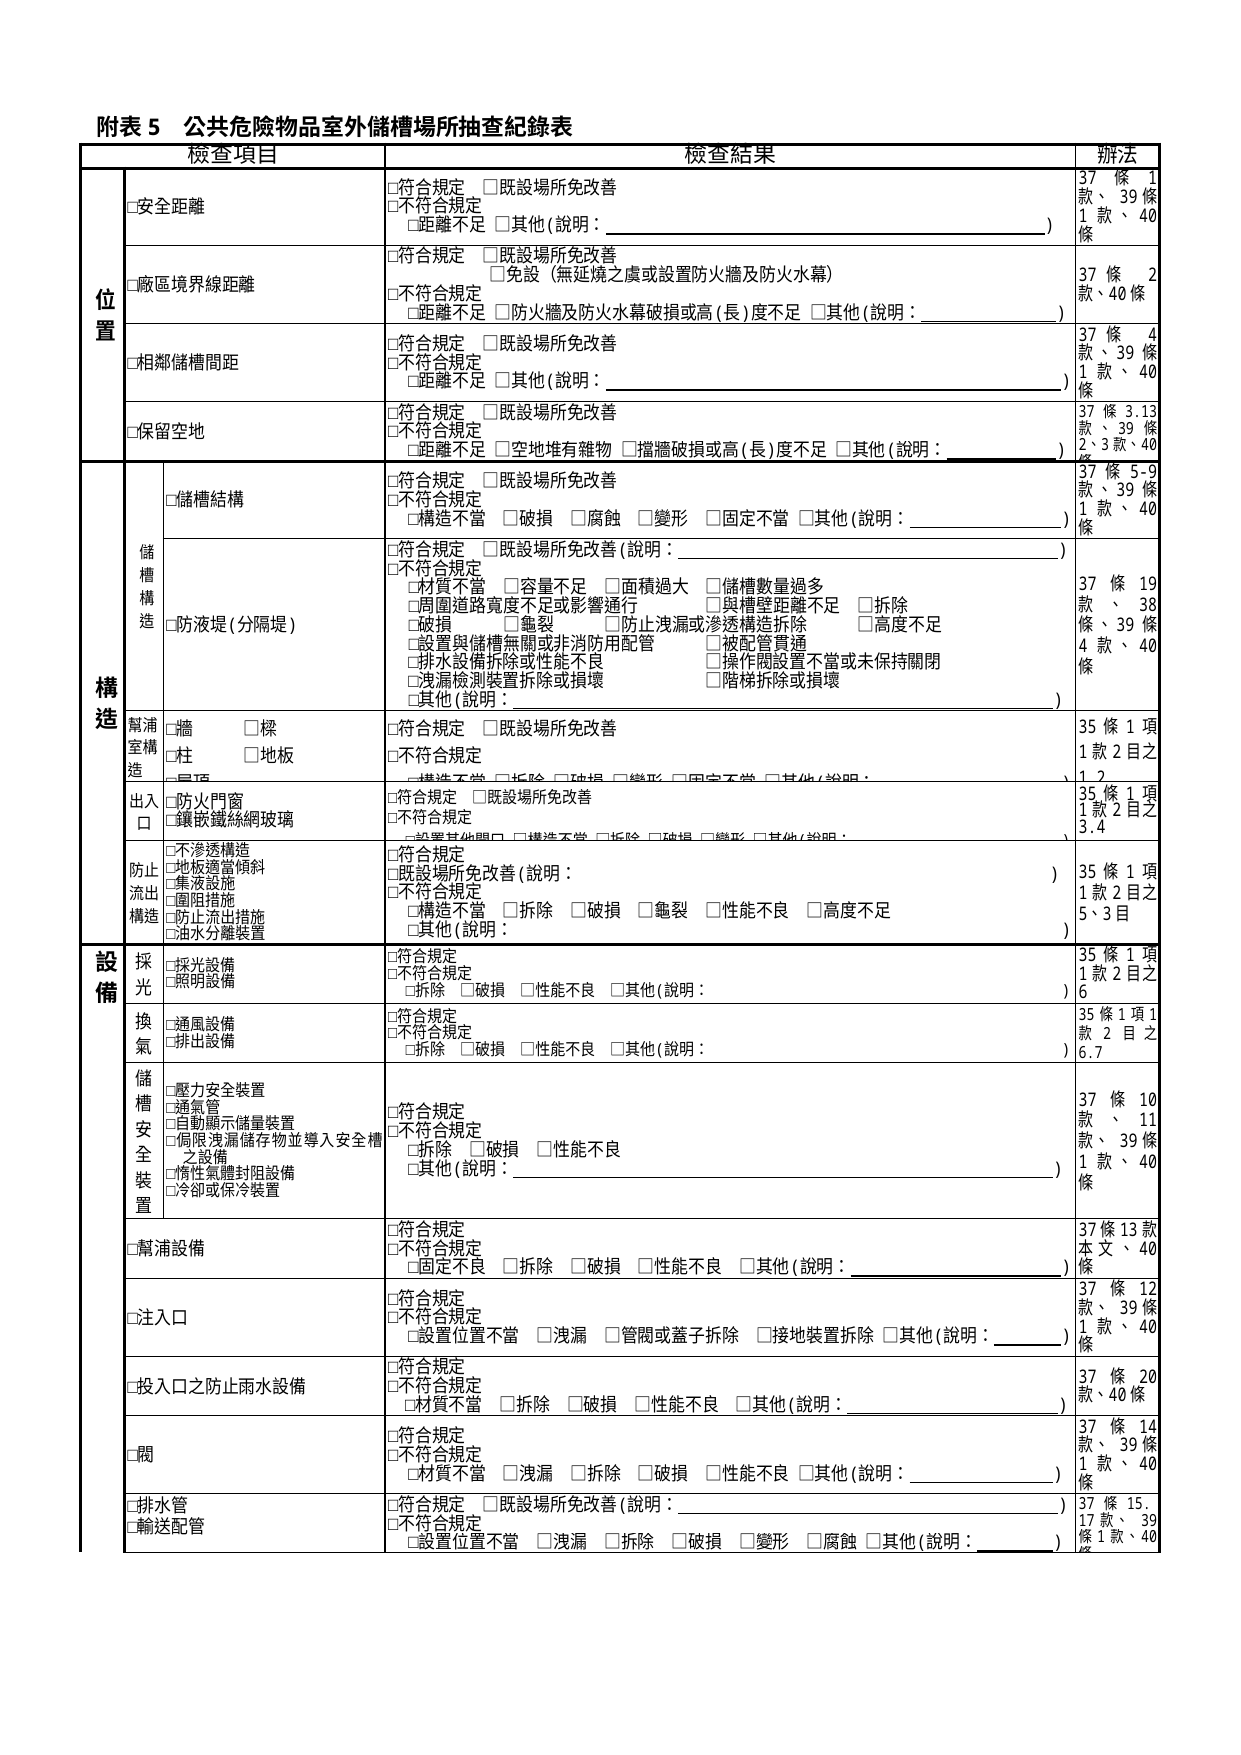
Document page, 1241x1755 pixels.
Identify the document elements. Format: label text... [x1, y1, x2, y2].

table_cell 35條1項1款2目之3.4 [1076, 782, 1158, 840]
table_cell 儲槽構造 [126, 463, 163, 710]
table_cell 出入口 [126, 782, 163, 840]
table_cell 37條10款、11款、 39條1款、40條 [1076, 1063, 1158, 1218]
table_cell 37條 4款、39條1款、40條 [1076, 324, 1158, 401]
table_cell □閥 [126, 1416, 384, 1493]
table_cell 37條20款、40條 [1076, 1357, 1158, 1415]
table_cell □符合規定 □既設場所免改善(說明： ) □不符合規定 □構造不當 □拆除 □破損 □龜裂 □性能不良 □高度不足 □其他(說明： ) [386, 841, 1075, 943]
table_cell □符合規定 □既設場所免改善 □不符合規定 □距離不足 □其他(說明： ) [386, 324, 1075, 401]
table_cell □符合規定 □既設場所免改善 □不符合規定 □距離不足 □空地堆有雜物 □擋牆破損或高(長)度不足 □其他(說明： ) [386, 402, 1075, 460]
table_cell 儲槽安全裝置 [126, 1063, 163, 1218]
table_cell □防火門窗 □鑲嵌鐵絲網玻璃 [164, 782, 384, 840]
table_cell □符合規定 □不符合規定 □材質不當 □洩漏 □拆除 □破損 □性能不良 □其他(說明： ) [386, 1416, 1075, 1493]
table_cell 37條19款、38條、39條4款、40條 [1076, 539, 1158, 710]
table_cell □安全距離 [126, 170, 384, 245]
table_cell □符合規定 □既設場所免改善 □不符合規定 □設置其他開口 □構造不當 □拆除 □破損 □變形 □其他(說明： ) [386, 782, 1075, 840]
table_cell □符合規定 □既設場所免改善 □不符合規定 □構造不當 □破損 □腐蝕 □變形 □固定不當 □其他(說明： ) [386, 463, 1075, 538]
table_header 檢查項目 [82, 146, 384, 167]
table_cell □通風設備 □排出設備 [164, 1004, 384, 1062]
table_cell □相鄰儲槽間距 [126, 324, 384, 401]
table_cell 採光 [126, 946, 163, 1002]
table_cell 37條14款、 39條1款、40條 [1076, 1416, 1158, 1493]
table_header 辦法 [1076, 146, 1158, 167]
table_cell □廠區境界線距離 [126, 246, 384, 323]
table_cell 37條12款、 39條1款、40條 [1076, 1279, 1158, 1356]
table_cell □符合規定 □不符合規定 □拆除 □破損 □性能不良 □其他(說明： ) [386, 946, 1075, 1002]
table_cell 35條1項1款2目之1.2 [1076, 711, 1158, 781]
table_cell □牆 □樑 □柱 □地板 □屋頂 [164, 711, 384, 781]
table_cell 37條13款本文、40條 [1076, 1219, 1158, 1277]
table_cell □儲槽結構 [164, 463, 384, 538]
table_cell □符合規定 □既設場所免改善(說明： ) □不符合規定 □設置位置不當 □洩漏 □拆除 □破損 □變形 □腐蝕 □其他(說明： ) [386, 1494, 1075, 1552]
table_cell 35條1項1款2目之6.7 [1076, 1004, 1158, 1062]
table_cell □符合規定 □既設場所免改善(說明： ) □不符合規定 □材質不當 □容量不足 □面積過大 □儲槽數量過多 □周圍道路寬度不足或影響通行 □與槽壁距離不足 □拆除 □破損 □龜裂 □防止洩漏或滲透構造拆除 □高度不足 □設置與儲槽無關或非消防用配管 □被配管貫通 □排水設備拆除或性能不良 □操作閥設置不當或未保持關閉 □洩漏檢測裝置拆除或損壞 □階梯拆除或損壞 □其他(說明： ) [386, 539, 1075, 710]
table_cell □符合規定 □既設場所免改善 □免設（無延燒之虞或設置防火牆及防火水幕） □不符合規定 □距離不足 □防火牆及防火水幕破損或高(長)度不足 □其他(說明： ) [386, 246, 1075, 323]
table_cell 防止流出構造 [126, 841, 163, 943]
table_cell 37條5-9款、39條1款、40條 [1076, 463, 1158, 538]
table_cell 37條3.13款、39條2、3款、40條 [1076, 402, 1158, 460]
table_cell 設備 [82, 946, 123, 1552]
table_cell 位置 [82, 170, 123, 460]
table_cell □不滲透構造 □地板適當傾斜 □集液設施 □圍阻措施 □防止流出措施 □油水分離裝置 [164, 841, 384, 943]
table_cell □符合規定 □不符合規定 □拆除 □破損 □性能不良 □其他(說明： ) [386, 1063, 1075, 1218]
table_cell □符合規定 □不符合規定 □材質不當 □拆除 □破損 □性能不良 □其他(說明： ) [386, 1357, 1075, 1415]
table_cell 35條1項1款2目之6 [1076, 946, 1158, 1002]
table_cell □符合規定 □不符合規定 □固定不良 □拆除 □破損 □性能不良 □其他(說明： ) [386, 1219, 1075, 1277]
table_cell 37條 2款、40條 [1076, 246, 1158, 323]
text 附表5 公共危險物品室外儲槽場所抽查紀錄表 [55, 109, 1152, 143]
table_cell 幫浦室構造 [126, 711, 163, 781]
table_cell □符合規定 □不符合規定 □設置位置不當 □洩漏 □管閥或蓋子拆除 □接地裝置拆除 □其他(說明： ) [386, 1279, 1075, 1356]
table_cell □符合規定 □既設場所免改善 □不符合規定 □距離不足 □其他(說明： ) [386, 170, 1075, 245]
table_cell □排水管 □輸送配管 [126, 1494, 384, 1552]
table_cell □保留空地 [126, 402, 384, 460]
table_cell □幫浦設備 [126, 1219, 384, 1277]
table_cell □採光設備 □照明設備 [164, 946, 384, 1002]
table_cell □符合規定 □不符合規定 □拆除 □破損 □性能不良 □其他(說明： ) [386, 1004, 1075, 1062]
table_cell □注入口 [126, 1279, 384, 1356]
table_cell □壓力安全裝置 □通氣管 □自動顯示儲量裝置 □侷限洩漏儲存物並導入安全槽之設備 □惰性氣體封阻設備 □冷卻或保冷裝置 [164, 1063, 384, 1218]
table_cell 構造 [82, 463, 123, 943]
table_cell 35條1項1款2目之5、3目 [1076, 841, 1158, 943]
table_cell □投入口之防止雨水設備 [126, 1357, 384, 1415]
table_cell 37條1款、 39條1款、40條 [1076, 170, 1158, 245]
table_header 檢查結果 [386, 146, 1075, 167]
table_cell 37條15. 17款、 39條1款、40條 [1076, 1494, 1158, 1552]
table_cell □符合規定 □既設場所免改善 □不符合規定 □構造不當 □拆除 □破損 □變形 □固定不當 □其他(說明： ) [386, 711, 1075, 781]
table_cell 換氣 [126, 1004, 163, 1062]
table_cell □防液堤(分隔堤) [164, 539, 384, 710]
